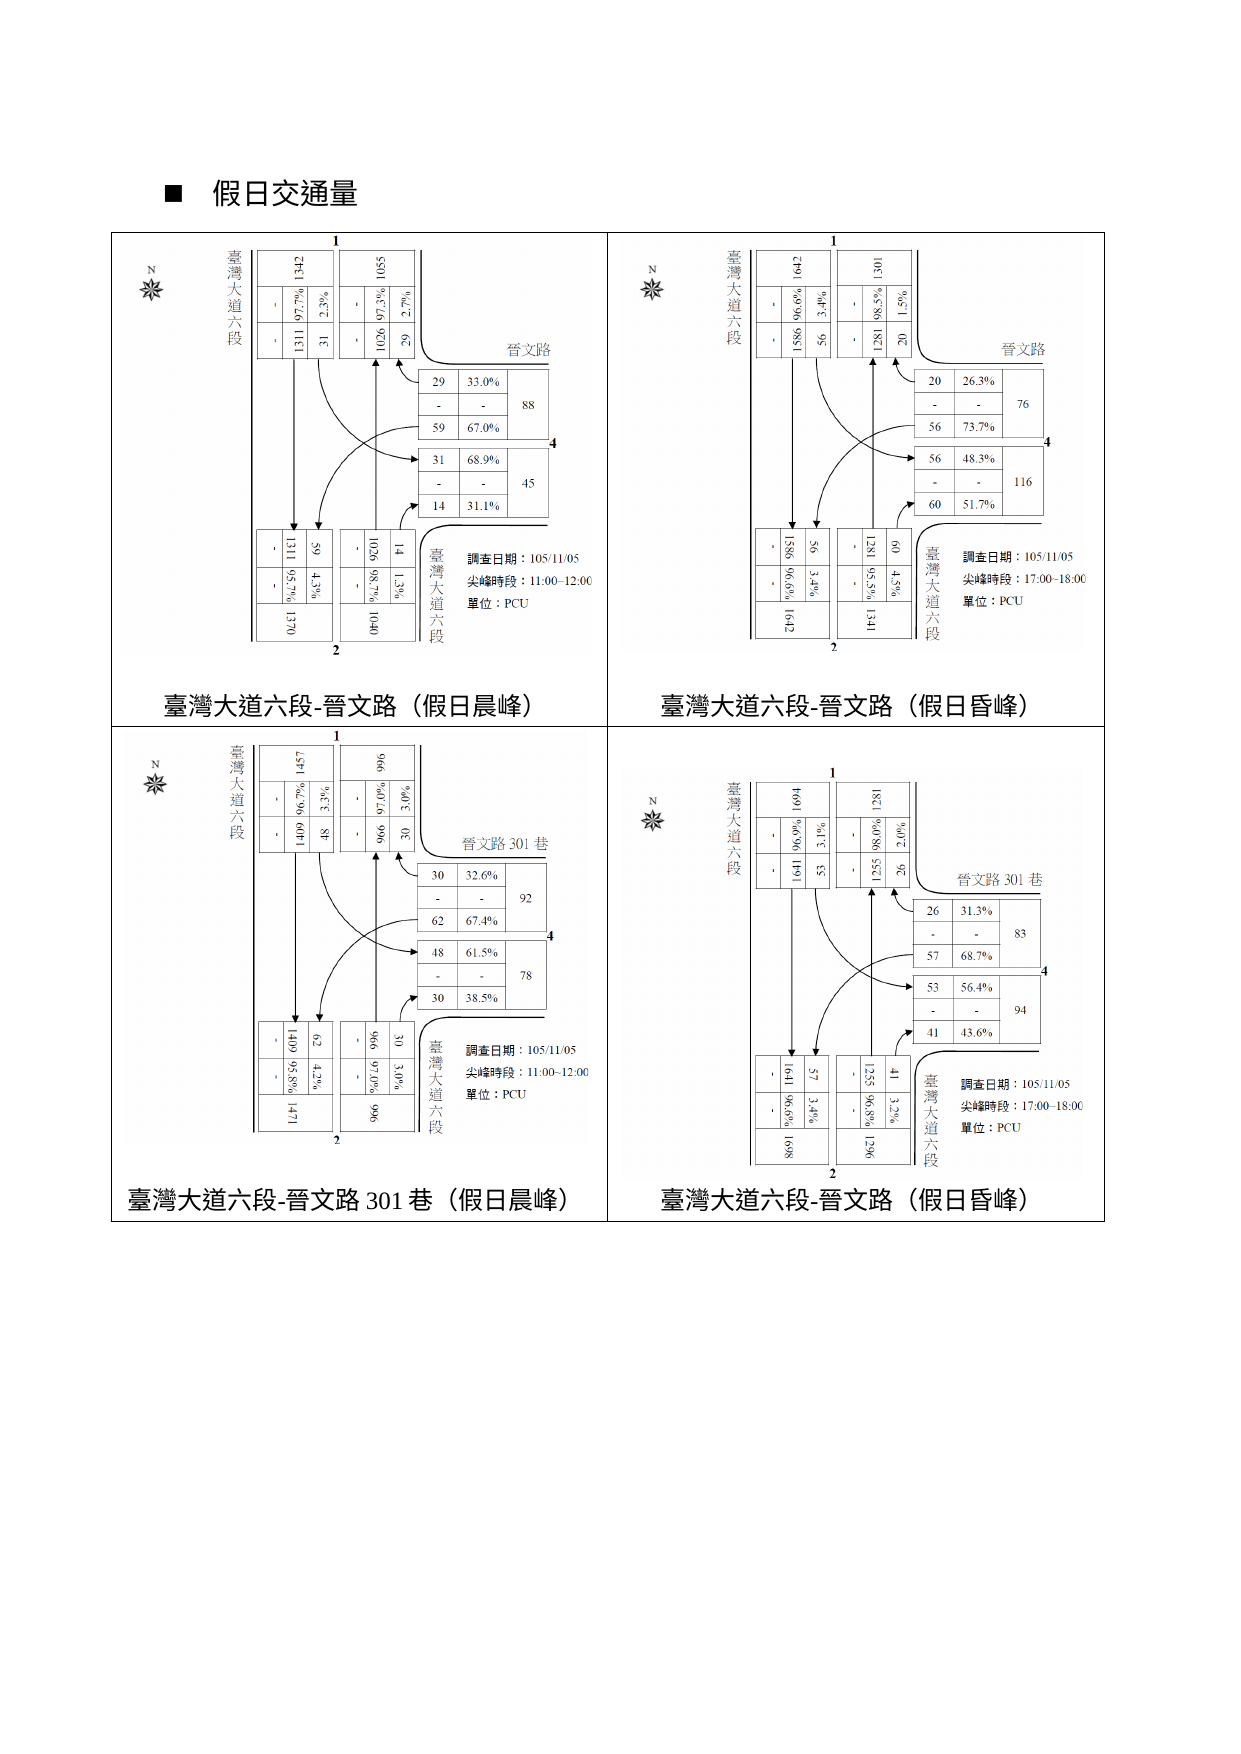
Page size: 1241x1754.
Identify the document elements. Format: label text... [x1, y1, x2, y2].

table_header 臺灣大道六段-晉文路（假日晨峰） [112, 233, 607, 726]
table_cell 臺灣大道六段-晉文路301巷（假日晨峰） [112, 727, 607, 1221]
table_cell 臺灣大道六段-晉文路（假日昏峰） [608, 727, 1104, 1221]
table_header 臺灣大道六段-晉文路（假日昏峰） [608, 233, 1104, 726]
list 假日交通量 [162, 171, 1053, 213]
